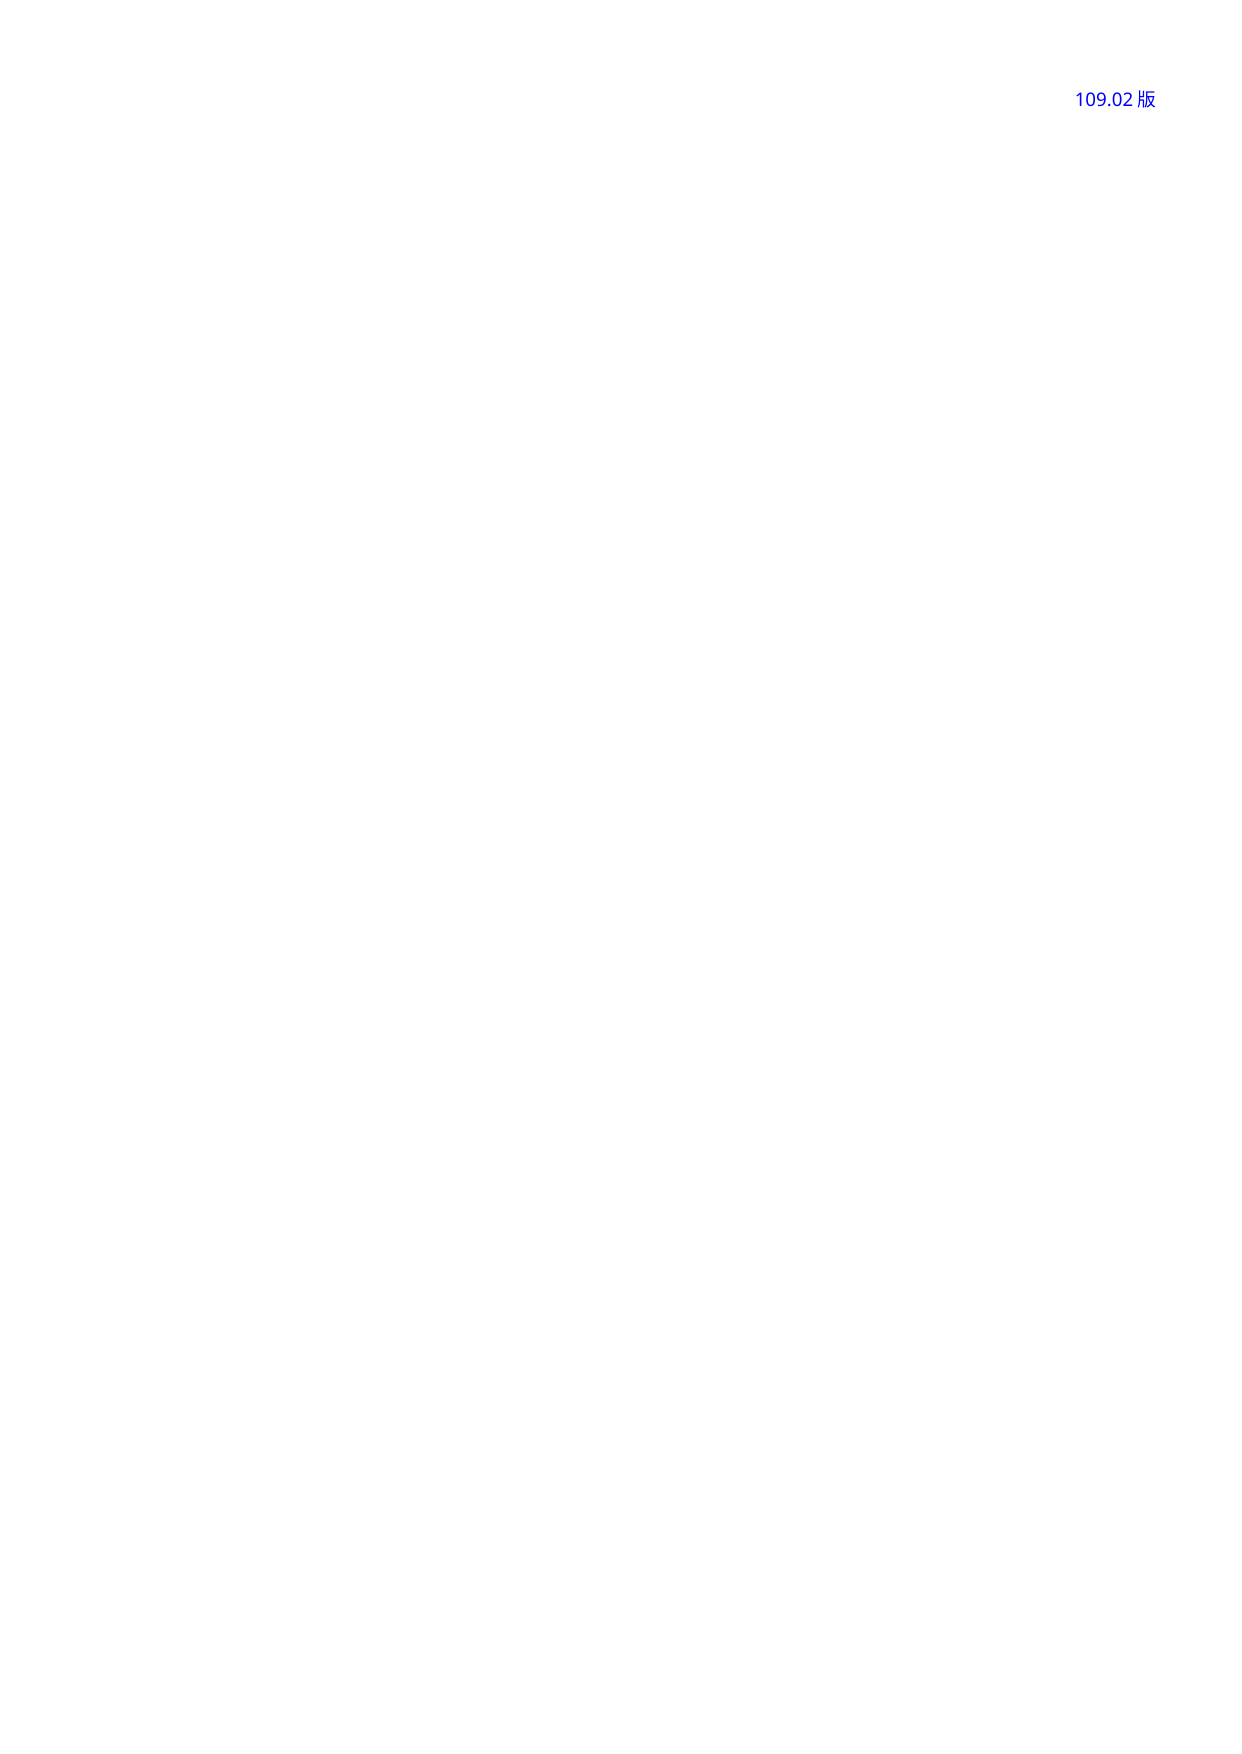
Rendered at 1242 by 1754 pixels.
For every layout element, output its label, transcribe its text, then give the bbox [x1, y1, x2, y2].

text 109.02版 [127, 85, 1156, 112]
